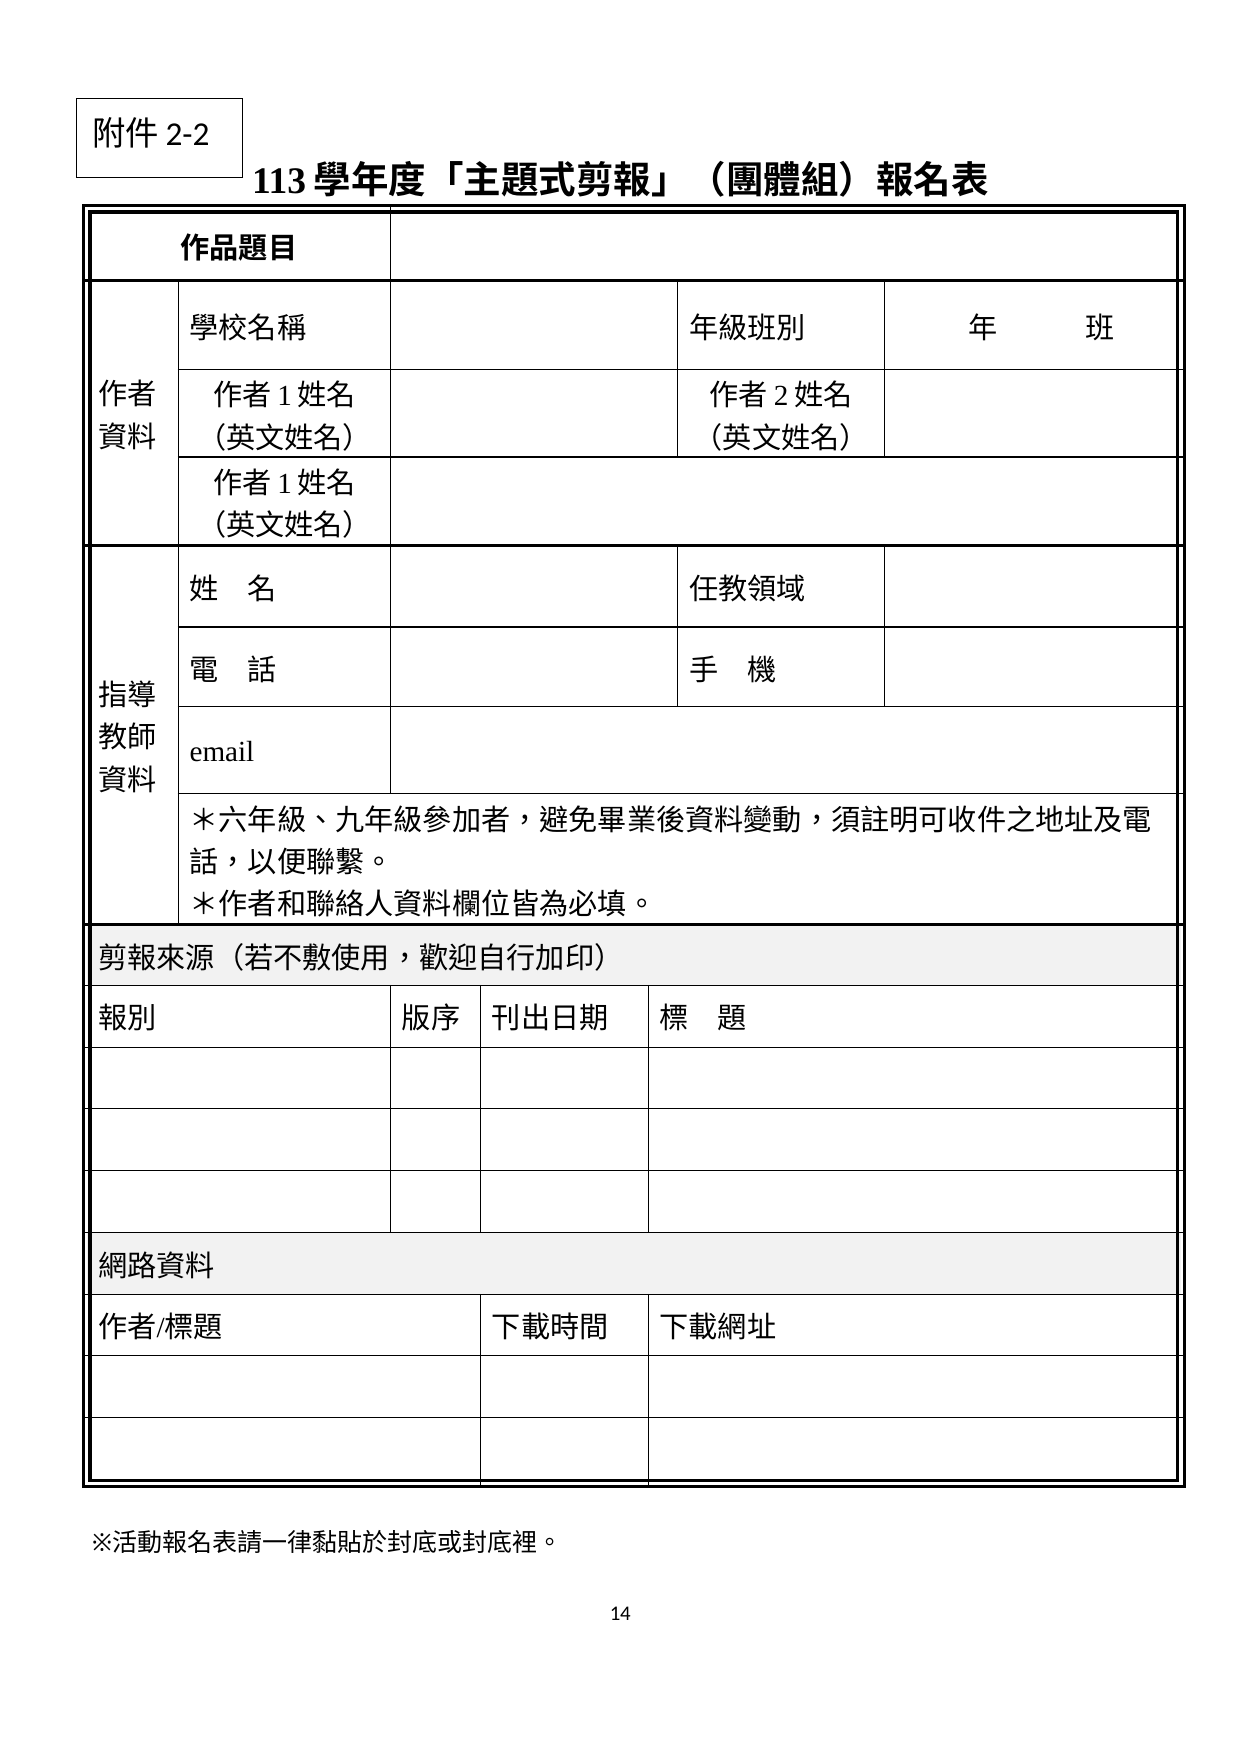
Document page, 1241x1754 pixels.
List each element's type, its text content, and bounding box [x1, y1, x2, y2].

table_cell [481, 1171, 648, 1232]
table_cell [92, 1356, 480, 1417]
table_cell 下載網址 [649, 1295, 1176, 1355]
table_cell 學校名稱 [179, 282, 390, 369]
table_cell 刊出日期 [481, 986, 648, 1047]
table_cell 任教領域 [678, 547, 884, 626]
table_cell [92, 1109, 390, 1170]
table_cell [391, 1171, 480, 1232]
table_cell 作者資料 [92, 282, 178, 544]
table_cell [92, 1418, 480, 1479]
table_cell [391, 458, 1176, 544]
table_cell [481, 1048, 648, 1108]
table_cell [391, 628, 677, 706]
text 附件2-2 [92, 107, 227, 155]
table_cell [391, 370, 677, 456]
table_cell ＊六年級、九年級參加者，避免畢業後資料變動，須註明可收件之地址及電話，以便聯繫。 ＊作者和聯絡人資料欄位皆為必填。 [179, 794, 1176, 923]
table_cell [481, 1109, 648, 1170]
table_cell 年 班 [885, 282, 1176, 369]
table_cell 手 機 [678, 628, 884, 706]
table_cell 作者2姓名（英文姓名） [678, 370, 884, 456]
table_cell 剪報來源（若不敷使用，歡迎自行加印） [92, 926, 1176, 985]
table_cell [481, 1418, 648, 1479]
table_cell [391, 547, 677, 626]
table_header [391, 214, 1176, 279]
table_cell [649, 1171, 1176, 1232]
table_cell 標 題 [649, 986, 1176, 1047]
table_cell 網路資料 [92, 1233, 1176, 1294]
table_cell [391, 1109, 480, 1170]
table_cell [649, 1109, 1176, 1170]
table_cell [649, 1356, 1176, 1417]
table_cell [481, 1356, 648, 1417]
table_cell [391, 1048, 480, 1108]
table_cell 電 話 [179, 628, 390, 706]
table_cell 作者1姓名（英文姓名） [179, 458, 390, 544]
table_cell 報別 [92, 986, 390, 1047]
table_cell [649, 1048, 1176, 1108]
table_cell 下載時間 [481, 1295, 648, 1355]
table_cell [391, 707, 1176, 793]
text ※活動報名表請一律黏貼於封底或封底裡。 [92, 1499, 1075, 1561]
table_cell [885, 628, 1176, 706]
table_cell [391, 282, 677, 369]
table_cell 姓 名 [179, 547, 390, 626]
table_cell 年級班別 [678, 282, 884, 369]
table_cell 指導教師資料 [92, 547, 178, 923]
text 113學年度「主題式剪報」（團體組）報名表 [165, 150, 1075, 204]
table_cell 作者/標題 [92, 1295, 480, 1355]
table_header 作品題目 [87, 207, 390, 279]
table_cell 作者1姓名（英文姓名） [179, 370, 390, 456]
table_cell [649, 1418, 1176, 1479]
table_cell email [179, 707, 390, 793]
table_header [391, 207, 1181, 279]
table_cell [885, 370, 1176, 456]
table_cell [885, 547, 1176, 626]
table_cell 版序 [391, 986, 480, 1047]
table_cell [92, 1171, 390, 1232]
table_cell [92, 1048, 390, 1108]
text [77, 99, 242, 177]
